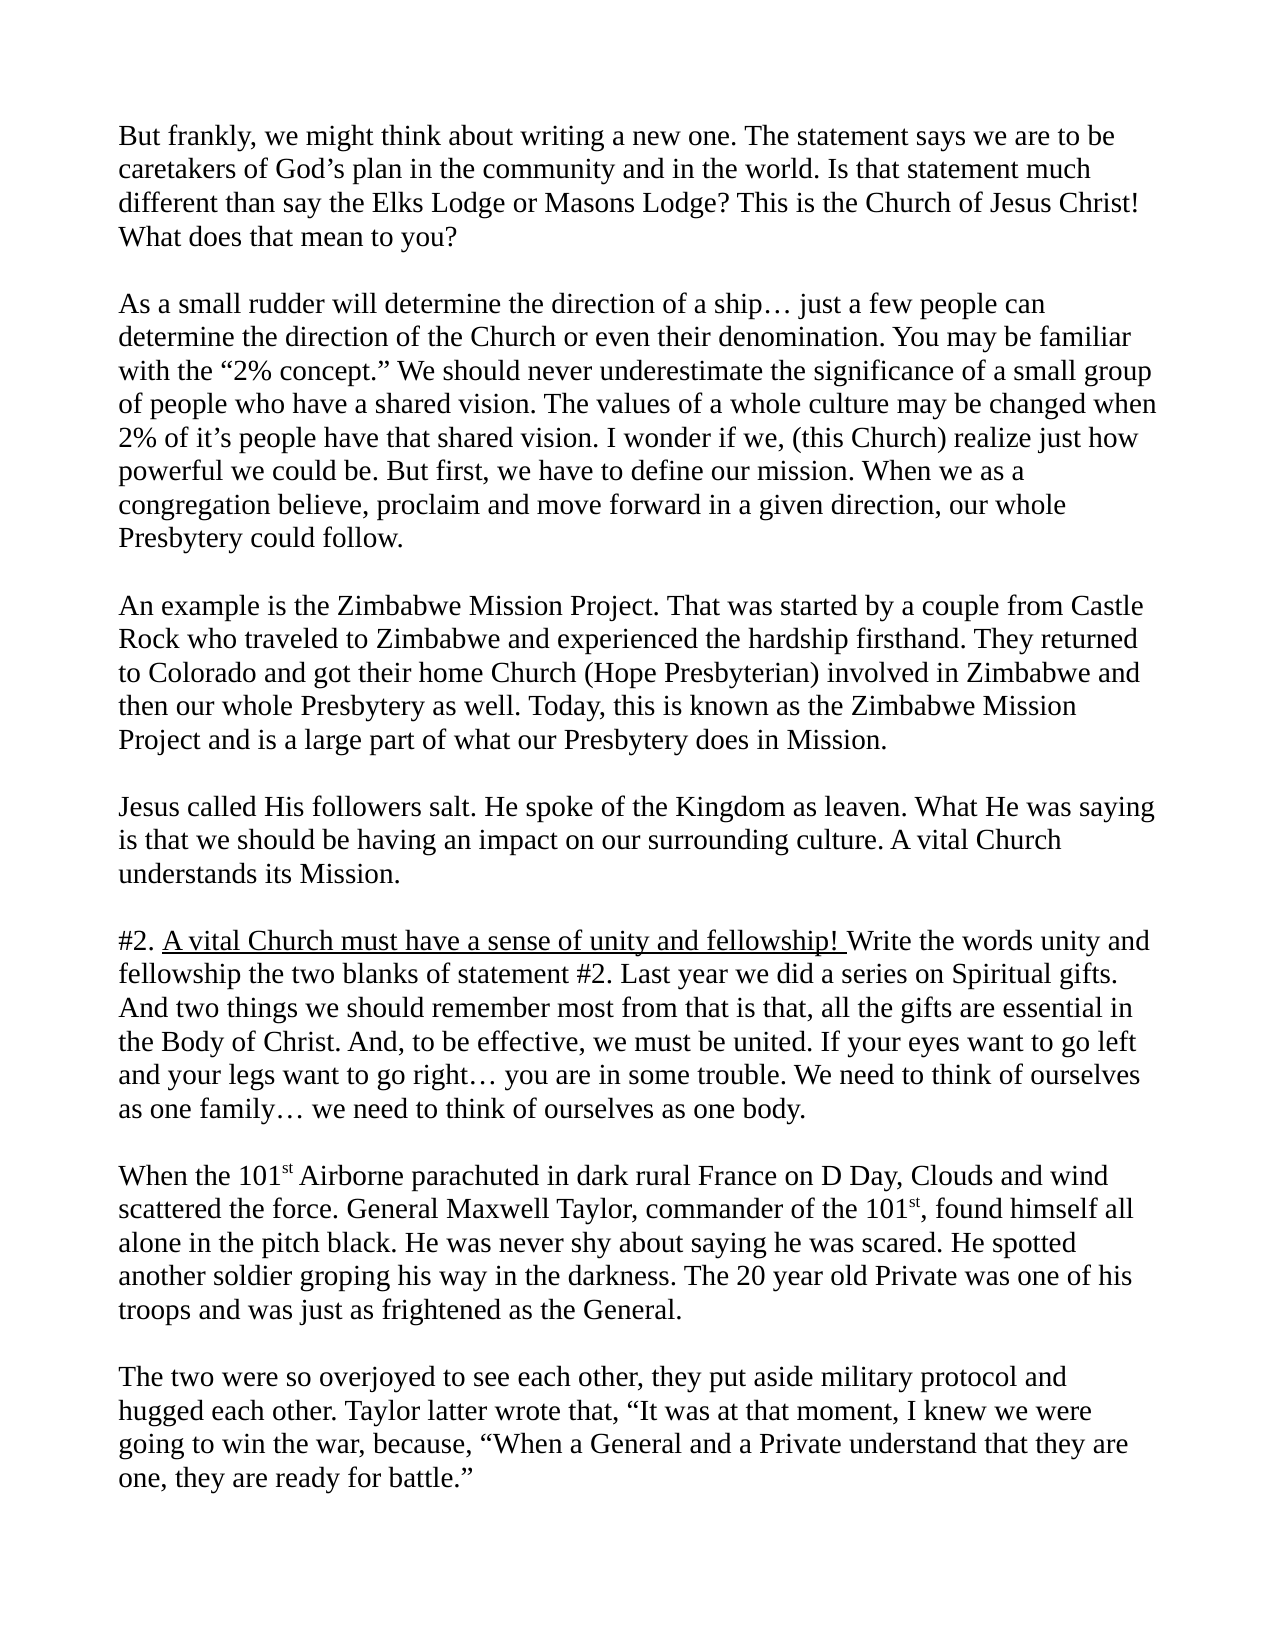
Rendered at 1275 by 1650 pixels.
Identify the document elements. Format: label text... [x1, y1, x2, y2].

text An example is the Zimbabwe Mission Project. That was started by a couple from Castle Rock who traveled to Zimbabwe and experienced the hardship firsthand. They returned to Colorado and got their home Church (Hope Presbyterian) involved in Zimbabwe and then our whole Presbytery as well. Today, this is known as the Zimbabwe Mission Project and is a large part of what our Presbytery does in Mission. [118, 588, 1157, 755]
text When the 101st Airborne parachuted in dark rural France on D Day, Clouds and wind scattered the force. General Maxwell Taylor, commander of the 101st, found himself all alone in the pitch black. He was never shy about saying he was scared. He spotted another soldier groping his way in the darkness. The 20 year old Private was one of his troops and was just as frightened as the General. [118, 1158, 1157, 1326]
text The two were so overjoyed to see each other, they put aside military protocol and hugged each other. Taylor latter wrote that, “It was at that moment, I knew we were going to win the war, because, “When a General and a Private understand that they are one, they are ready for battle.” [118, 1359, 1157, 1493]
text #2. A vital Church must have a sense of unity and fellowship! Write the words unity and fellowship the two blanks of statement #2. Last year we did a series on Spiritual gifts. And two things we should remember most from that is that, all the gifts are essential in the Body of Christ. And, to be effective, we must be united. If your eyes want to go left and your legs want to go right… you are in some trouble. We need to think of ourselves as one family… we need to think of ourselves as one body. [118, 923, 1157, 1124]
text As a small rudder will determine the direction of a ship… just a few people can determine the direction of the Church or even their denomination. You may be familiar with the “2% concept.” We should never underestimate the significance of a small group of people who have a shared vision. The values of a whole culture may be changed when 2% of it’s people have that shared vision. I wonder if we, (this Church) realize just how powerful we could be. But first, we have to define our mission. When we as a congregation believe, proclaim and move forward in a given direction, our whole Presbytery could follow. [118, 286, 1157, 554]
text But frankly, we might think about writing a new one. The statement says we are to be caretakers of God’s plan in the community and in the world. Is that statement much different than say the Elks Lodge or Masons Lodge? This is the Church of Jesus Christ! What does that mean to you? [118, 118, 1157, 252]
text Jesus called His followers salt. He spoke of the Kingdom as leaven. What He was saying is that we should be having an impact on our surrounding culture. A vital Church understands its Mission. [118, 789, 1157, 889]
